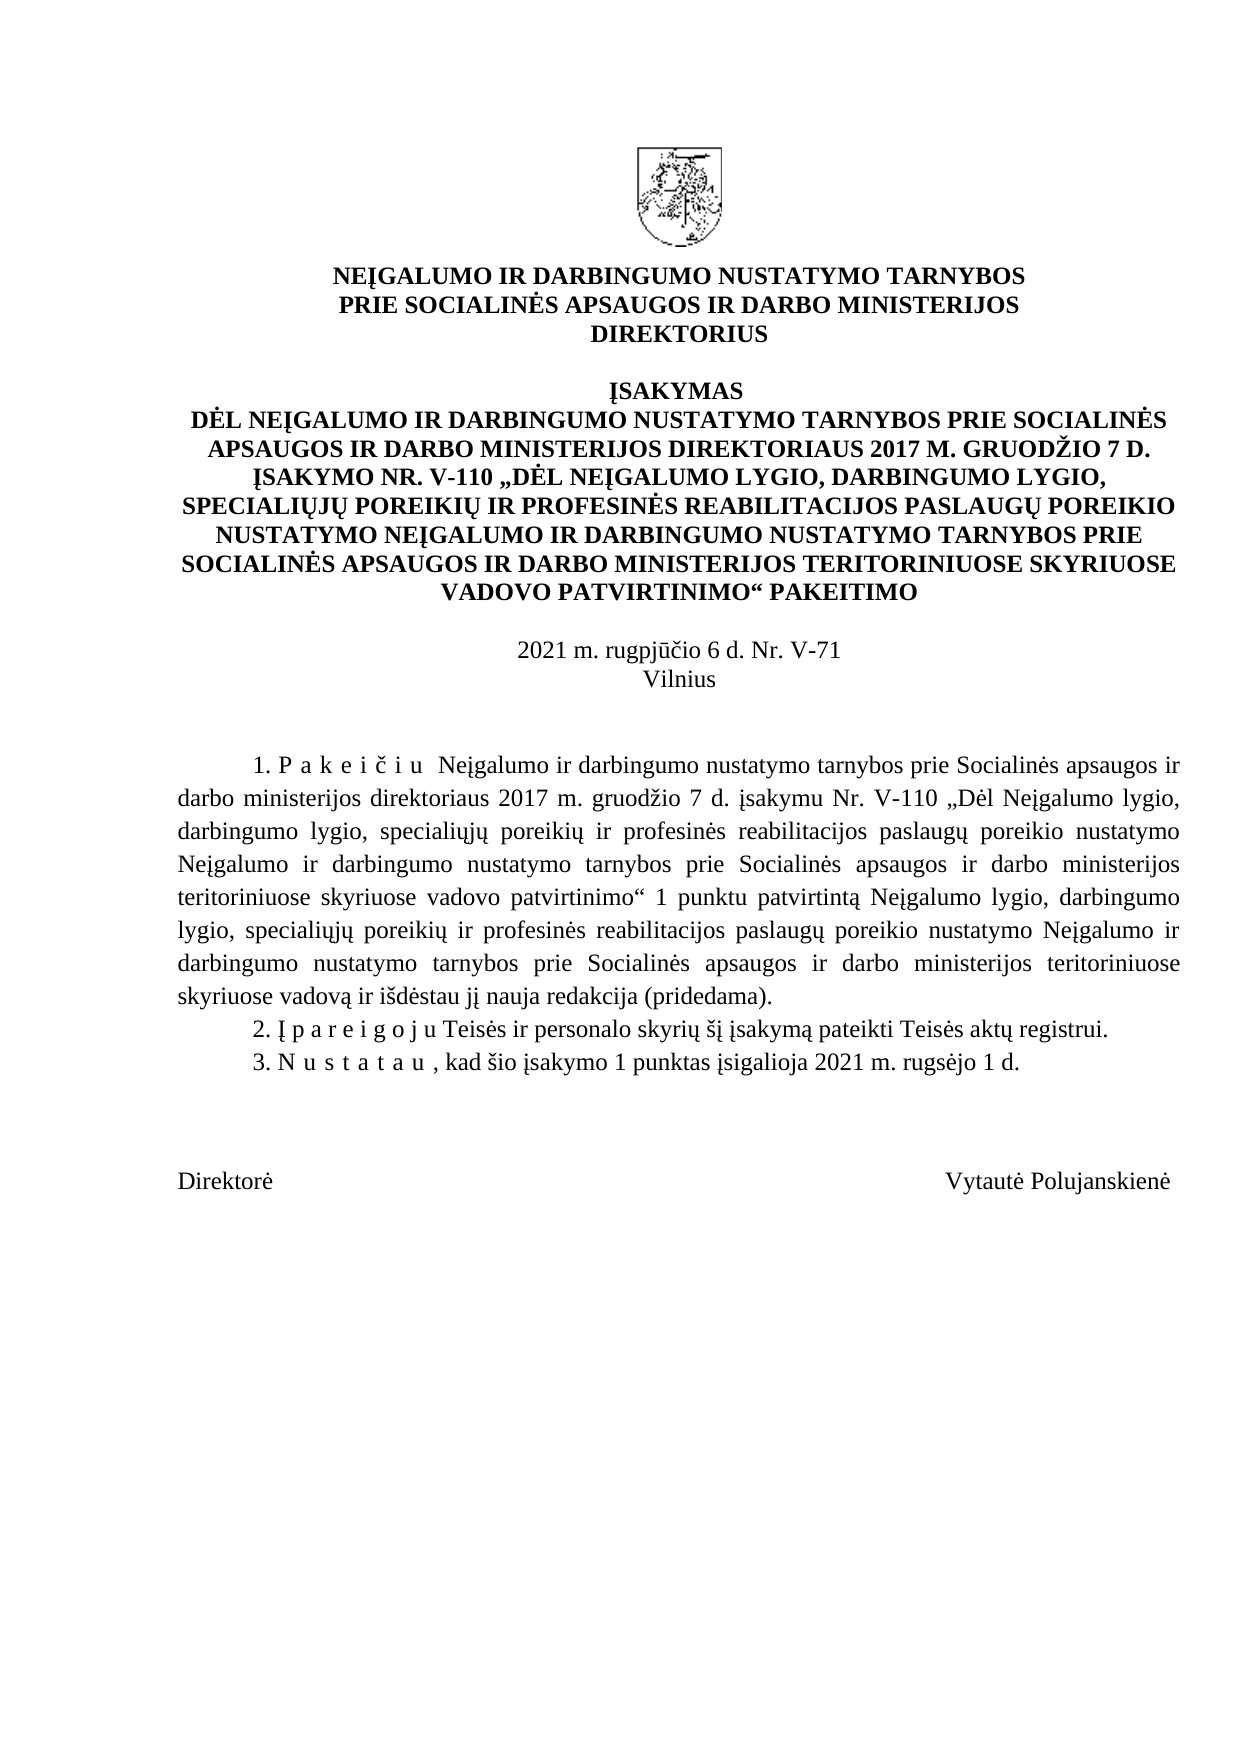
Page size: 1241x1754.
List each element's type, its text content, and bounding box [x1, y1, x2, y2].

text 2. Į p a r e i g o j u Teisės ir personalo skyrių šį įsakymą pateikti Teisės aktų registrui. [177, 1014, 1181, 1043]
text DĖL NEĮGALUMO IR DARBINGUMO NUSTATYMO TARNYBOS PRIE SOCIALINĖS APSAUGOS IR DARBO MINISTERIJOS DIREKTORIAUS 2017 M. GRUODŽIO 7 D. ĮSAKYMO NR. V-110 „DĖL NEĮGALUMO LYGIO, DARBINGUMO LYGIO, SPECIALIŲJŲ POREIKIŲ IR PROFESINĖS REABILITACIJOS PASLAUGŲ POREIKIO NUSTATYMO NEĮGALUMO IR DARBINGUMO NUSTATYMO TARNYBOS PRIE SOCIALINĖS APSAUGOS IR DARBO MINISTERIJOS TERITORINIUOSE SKYRIUOSE VADOVO PATVIRTINIMO“ PAKEITIMO [177, 405, 1181, 606]
text DIREKTORIUS [177, 319, 1181, 347]
text 2021 m. rugpjūčio 6 d. Nr. V-71 [177, 635, 1181, 664]
text NEĮGALUMO IR DARBINGUMO NUSTATYMO TARNYBOS [177, 261, 1181, 290]
text Direktorė Vytautė Polujanskienė [177, 1166, 1181, 1195]
text PRIE SOCIALINĖS APSAUGOS IR DARBO MINISTERIJOS [177, 290, 1181, 319]
text 3. Nustatau, kad šio įsakymo 1 punktas įsigalioja 2021 m. rugsėjo 1 d. [177, 1047, 1181, 1076]
text ĮSAKYMAS [177, 376, 1181, 405]
text Vilnius [177, 664, 1181, 692]
text 1. Pakeičiu Neįgalumo ir darbingumo nustatymo tarnybos prie Socialinės apsaugos ir darbo ministerijos direktoriaus 2017 m. gruodžio 7 d. įsakymu Nr. V-110 „Dėl Neįgalumo lygio, darbingumo lygio, specialiųjų poreikių ir profesinės reabilitacijos paslaugų poreikio nustatymo Neįgalumo ir darbingumo nustatymo tarnybos prie Socialinės apsaugos ir darbo ministerijos teritoriniuose skyriuose vadovo patvirtinimo“ 1 punktu patvirtintą Neįgalumo lygio, darbingumo lygio, specialiųjų poreikių ir profesinės reabilitacijos paslaugų poreikio nustatymo Neįgalumo ir darbingumo nustatymo tarnybos prie Socialinės apsaugos ir darbo ministerijos teritoriniuose skyriuose vadovą ir išdėstau jį nauja redakcija (pridedama). [177, 750, 1181, 1010]
